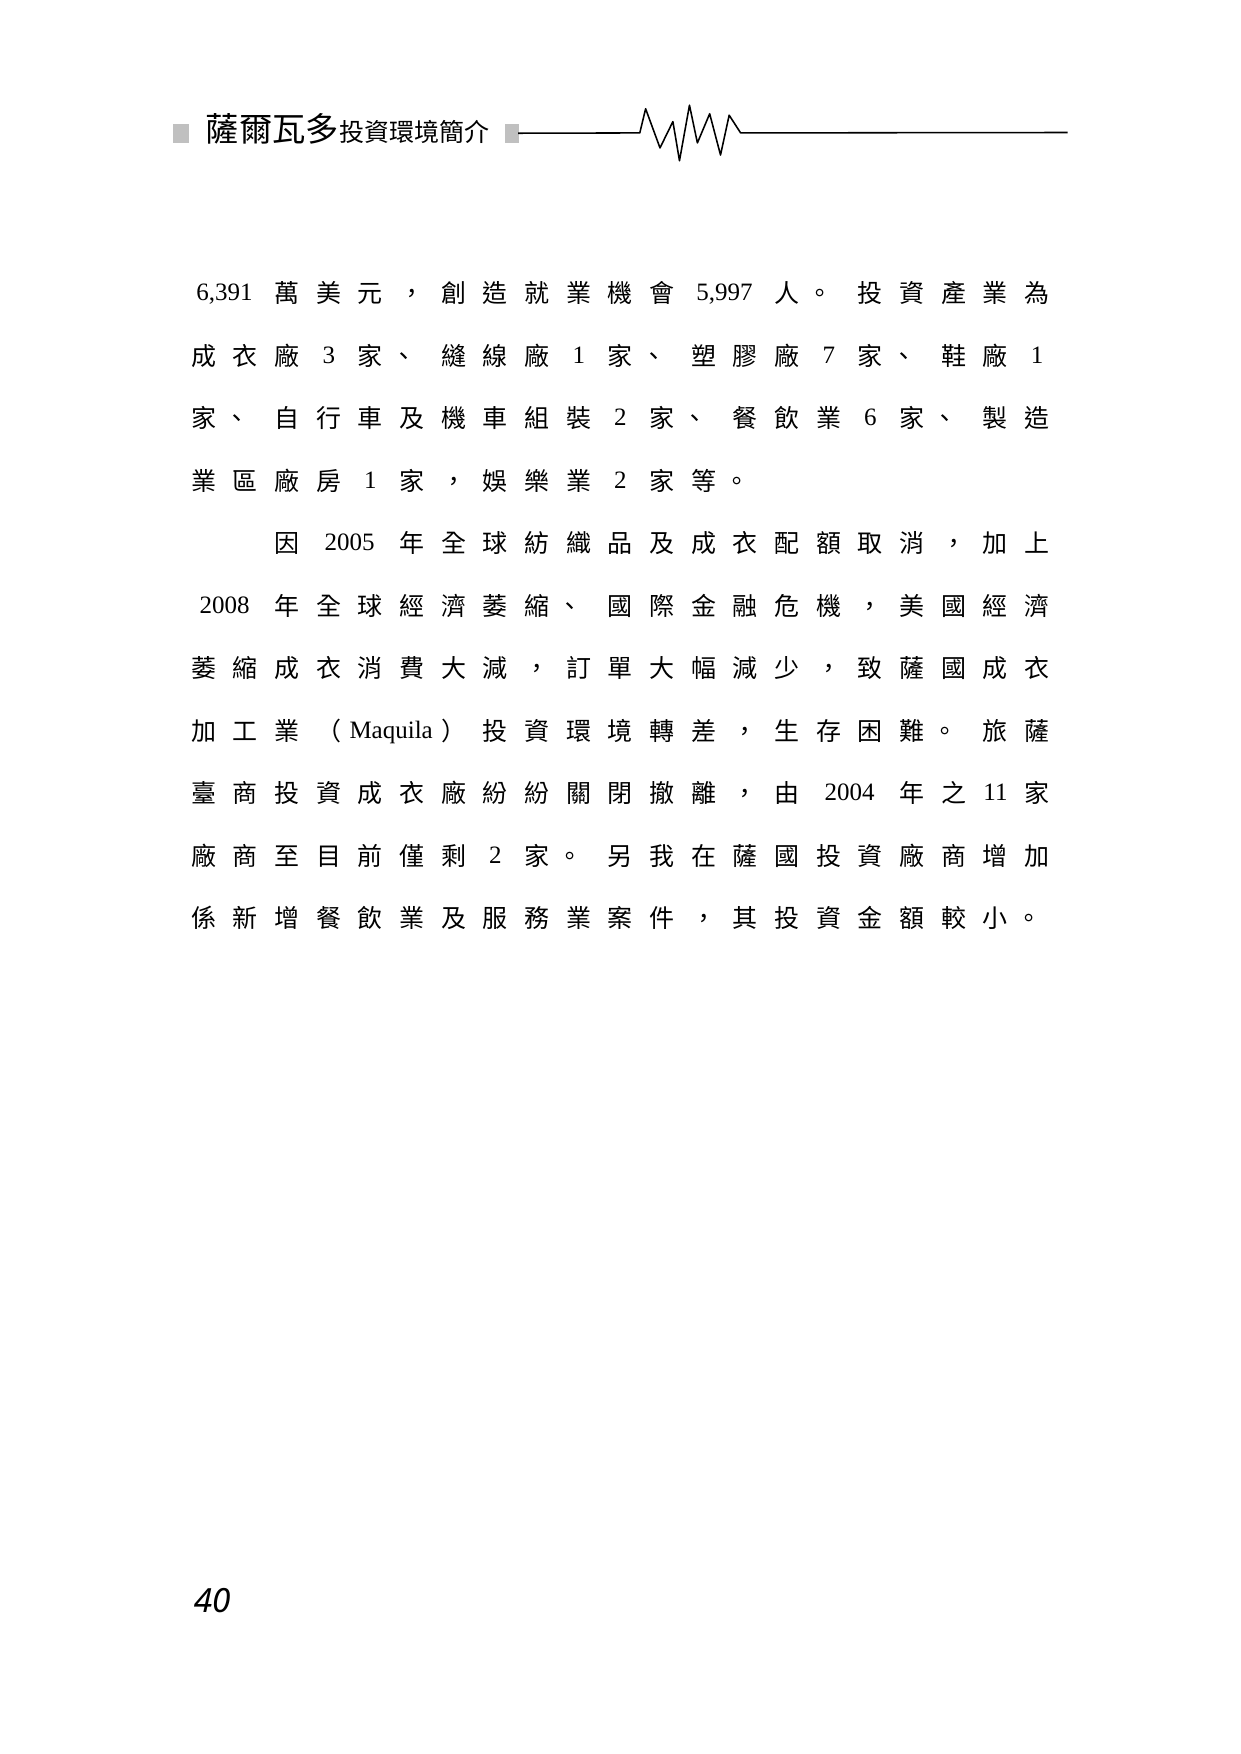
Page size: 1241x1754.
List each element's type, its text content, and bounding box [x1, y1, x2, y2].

text 因2005年全球紡織品及成衣配額取消，加上2008年全球經濟萎縮、國際金融危機，美國經濟萎縮成衣消費大減，訂單大幅減少，致薩國成衣加工業（Maquila）投資環境轉差，生存困難。旅薩臺商投資成衣廠紛紛關閉撤離，由2004年之11家廠商至目前僅剩2家。另我在薩國投資廠商增加係新增餐飲業及服務業案件，其投資金額較小。 [183, 500, 1058, 938]
text 6,391萬美元，創造就業機會5,997人。投資產業為成衣廠3家、縫線廠1家、塑膠廠7家、鞋廠1家、自行車及機車組裝2家、餐飲業6家、製造業區廠房1家，娛樂業2家等。 [183, 250, 1058, 500]
